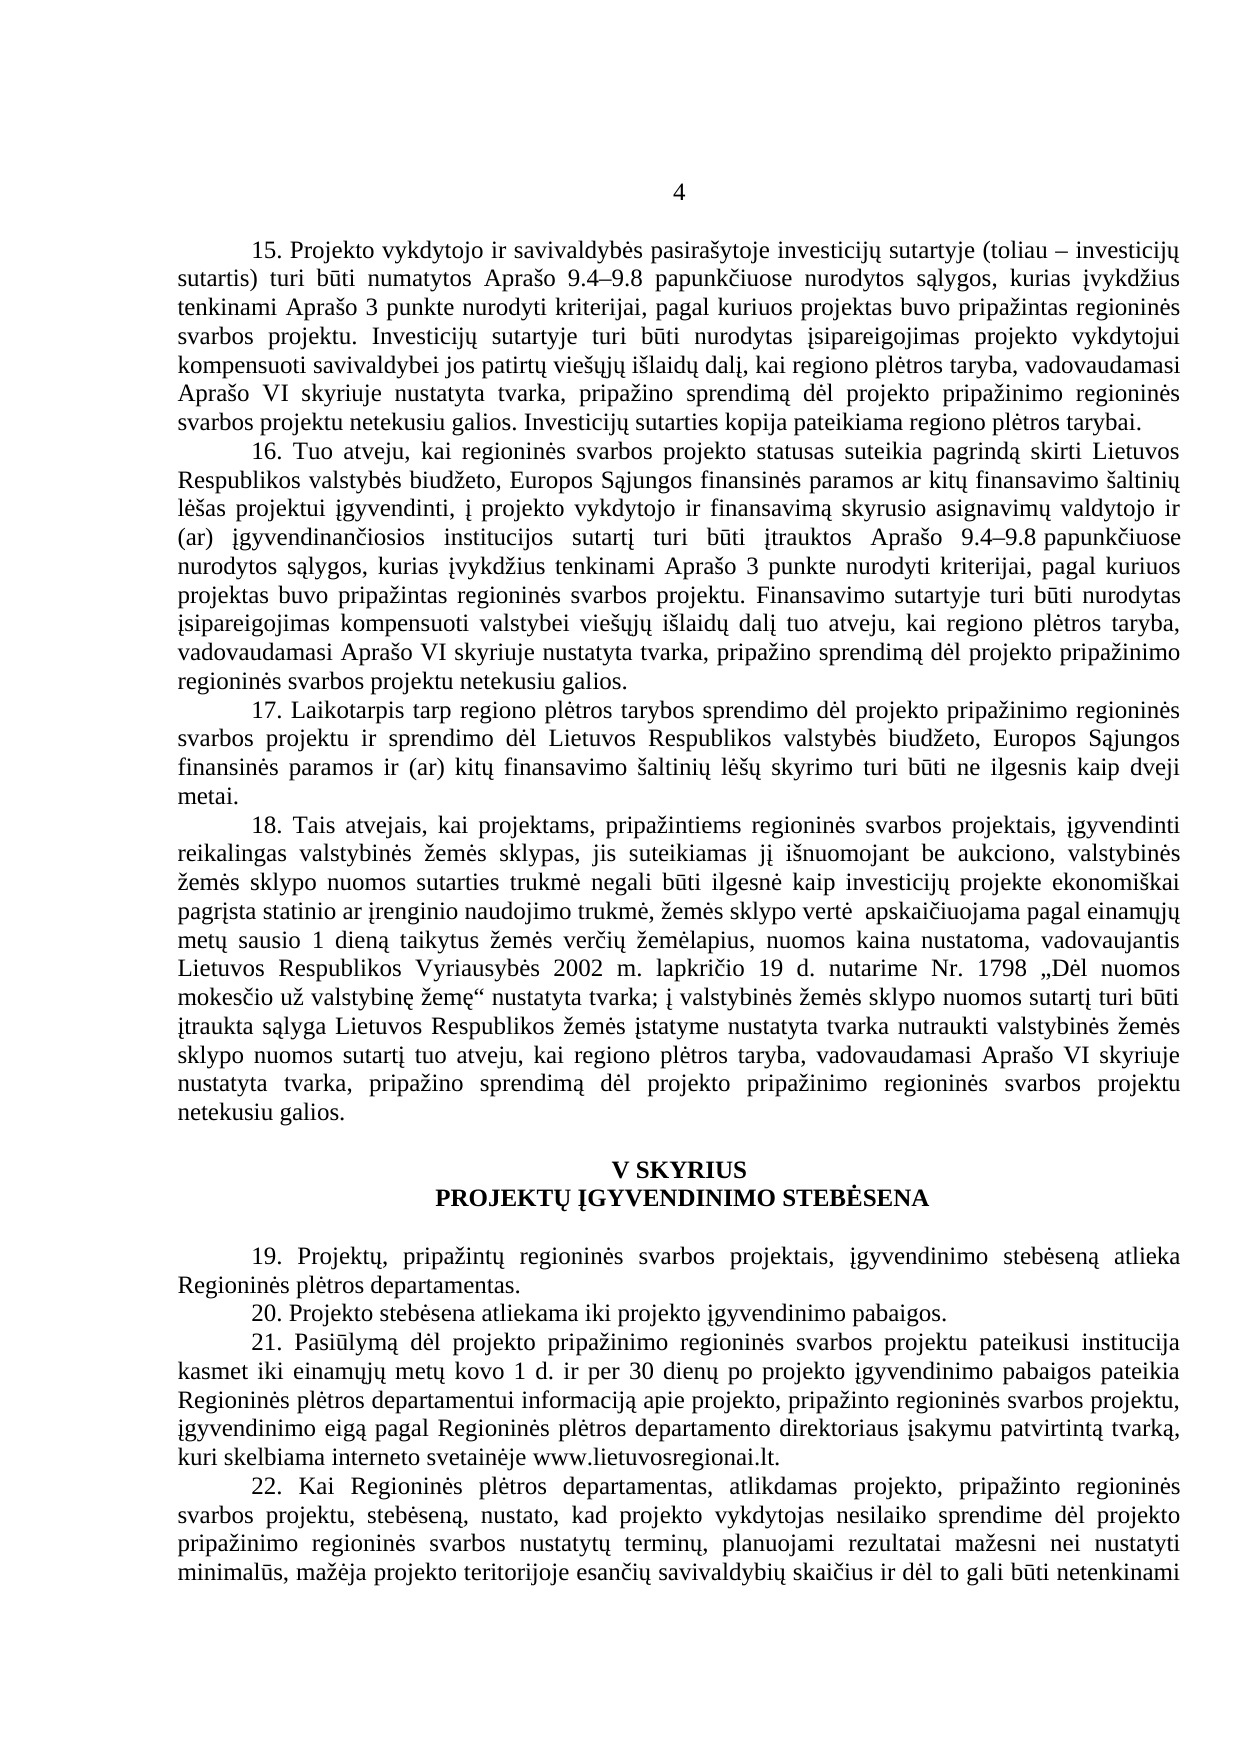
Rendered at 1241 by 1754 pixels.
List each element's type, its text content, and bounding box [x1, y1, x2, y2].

text 19. Projektų, pripažintų regioninės svarbos projektais, įgyvendinimo stebėseną atlieka Regioninės plėtros departamentas. [177, 1241, 1181, 1298]
text 21. Pasiūlymą dėl projekto pripažinimo regioninės svarbos projektu pateikusi institucija kasmet iki einamųjų metų kovo 1 d. ir per 30 dienų po projekto įgyvendinimo pabaigos pateikia Regioninės plėtros departamentui informaciją apie projekto, pripažinto regioninės svarbos projektu, įgyvendinimo eigą pagal Regioninės plėtros departamento direktoriaus įsakymu patvirtintą tvarką, kuri skelbiama interneto svetainėje www.lietuvosregionai.lt. [177, 1327, 1181, 1471]
text PROJEKTų įgyvendinimo stebėsena [177, 1183, 1181, 1212]
text 22. Kai Regioninės plėtros departamentas, atlikdamas projekto, pripažinto regioninės svarbos projektu, stebėseną, nustato, kad projekto vykdytojas nesilaiko sprendime dėl projekto pripažinimo regioninės svarbos nustatytų terminų, planuojami rezultatai mažesni nei nustatyti minimalūs, mažėja projekto teritorijoje esančių savivaldybių skaičius ir dėl to gali būti netenkinami [177, 1471, 1181, 1586]
text 15. Projekto vykdytojo ir savivaldybės pasirašytoje investicijų sutartyje (toliau – investicijų sutartis) turi būti numatytos Aprašo 9.4–9.8 papunkčiuose nurodytos sąlygos, kurias įvykdžius tenkinami Aprašo 3 punkte nurodyti kriterijai, pagal kuriuos projektas buvo pripažintas regioninės svarbos projektu. Investicijų sutartyje turi būti nurodytas įsipareigojimas projekto vykdytojui kompensuoti savivaldybei jos patirtų viešųjų išlaidų dalį, kai regiono plėtros taryba, vadovaudamasi Aprašo VI skyriuje nustatyta tvarka, pripažino sprendimą dėl projekto pripažinimo regioninės svarbos projektu netekusiu galios. Investicijų sutarties kopija pateikiama regiono plėtros tarybai. [177, 235, 1181, 436]
text V SKYRIUS [177, 1155, 1181, 1183]
text 20. Projekto stebėsena atliekama iki projekto įgyvendinimo pabaigos. [177, 1298, 1181, 1327]
text 16. Tuo atveju, kai regioninės svarbos projekto statusas suteikia pagrindą skirti Lietuvos Respublikos valstybės biudžeto, Europos Sąjungos finansinės paramos ar kitų finansavimo šaltinių lėšas projektui įgyvendinti, į projekto vykdytojo ir finansavimą skyrusio asignavimų valdytojo ir (ar) įgyvendinančiosios institucijos sutartį turi būti įtrauktos Aprašo 9.4–9.8 papunkčiuose nurodytos sąlygos, kurias įvykdžius tenkinami Aprašo 3 punkte nurodyti kriterijai, pagal kuriuos projektas buvo pripažintas regioninės svarbos projektu. Finansavimo sutartyje turi būti nurodytas įsipareigojimas kompensuoti valstybei viešųjų išlaidų dalį tuo atveju, kai regiono plėtros taryba, vadovaudamasi Aprašo VI skyriuje nustatyta tvarka, pripažino sprendimą dėl projekto pripažinimo regioninės svarbos projektu netekusiu galios. [177, 436, 1181, 695]
text 18. Tais atvejais, kai projektams, pripažintiems regioninės svarbos projektais, įgyvendinti reikalingas valstybinės žemės sklypas, jis suteikiamas jį išnuomojant be aukciono, valstybinės žemės sklypo nuomos sutarties trukmė negali būti ilgesnė kaip investicijų projekte ekonomiškai pagrįsta statinio ar įrenginio naudojimo trukmė, žemės sklypo vertė apskaičiuojama pagal einamųjų metų sausio 1 dieną taikytus žemės verčių žemėlapius, nuomos kaina nustatoma, vadovaujantis Lietuvos Respublikos Vyriausybės 2002 m. lapkričio 19 d. nutarime Nr. 1798 „Dėl nuomos mokesčio už valstybinę žemę“ nustatyta tvarka; į valstybinės žemės sklypo nuomos sutartį turi būti įtraukta sąlyga Lietuvos Respublikos žemės įstatyme nustatyta tvarka nutraukti valstybinės žemės sklypo nuomos sutartį tuo atveju, kai regiono plėtros taryba, vadovaudamasi Aprašo VI skyriuje nustatyta tvarka, pripažino sprendimą dėl projekto pripažinimo regioninės svarbos projektu netekusiu galios. [177, 810, 1181, 1126]
text 17. Laikotarpis tarp regiono plėtros tarybos sprendimo dėl projekto pripažinimo regioninės svarbos projektu ir sprendimo dėl Lietuvos Respublikos valstybės biudžeto, Europos Sąjungos finansinės paramos ir (ar) kitų finansavimo šaltinių lėšų skyrimo turi būti ne ilgesnis kaip dveji metai. [177, 695, 1181, 810]
